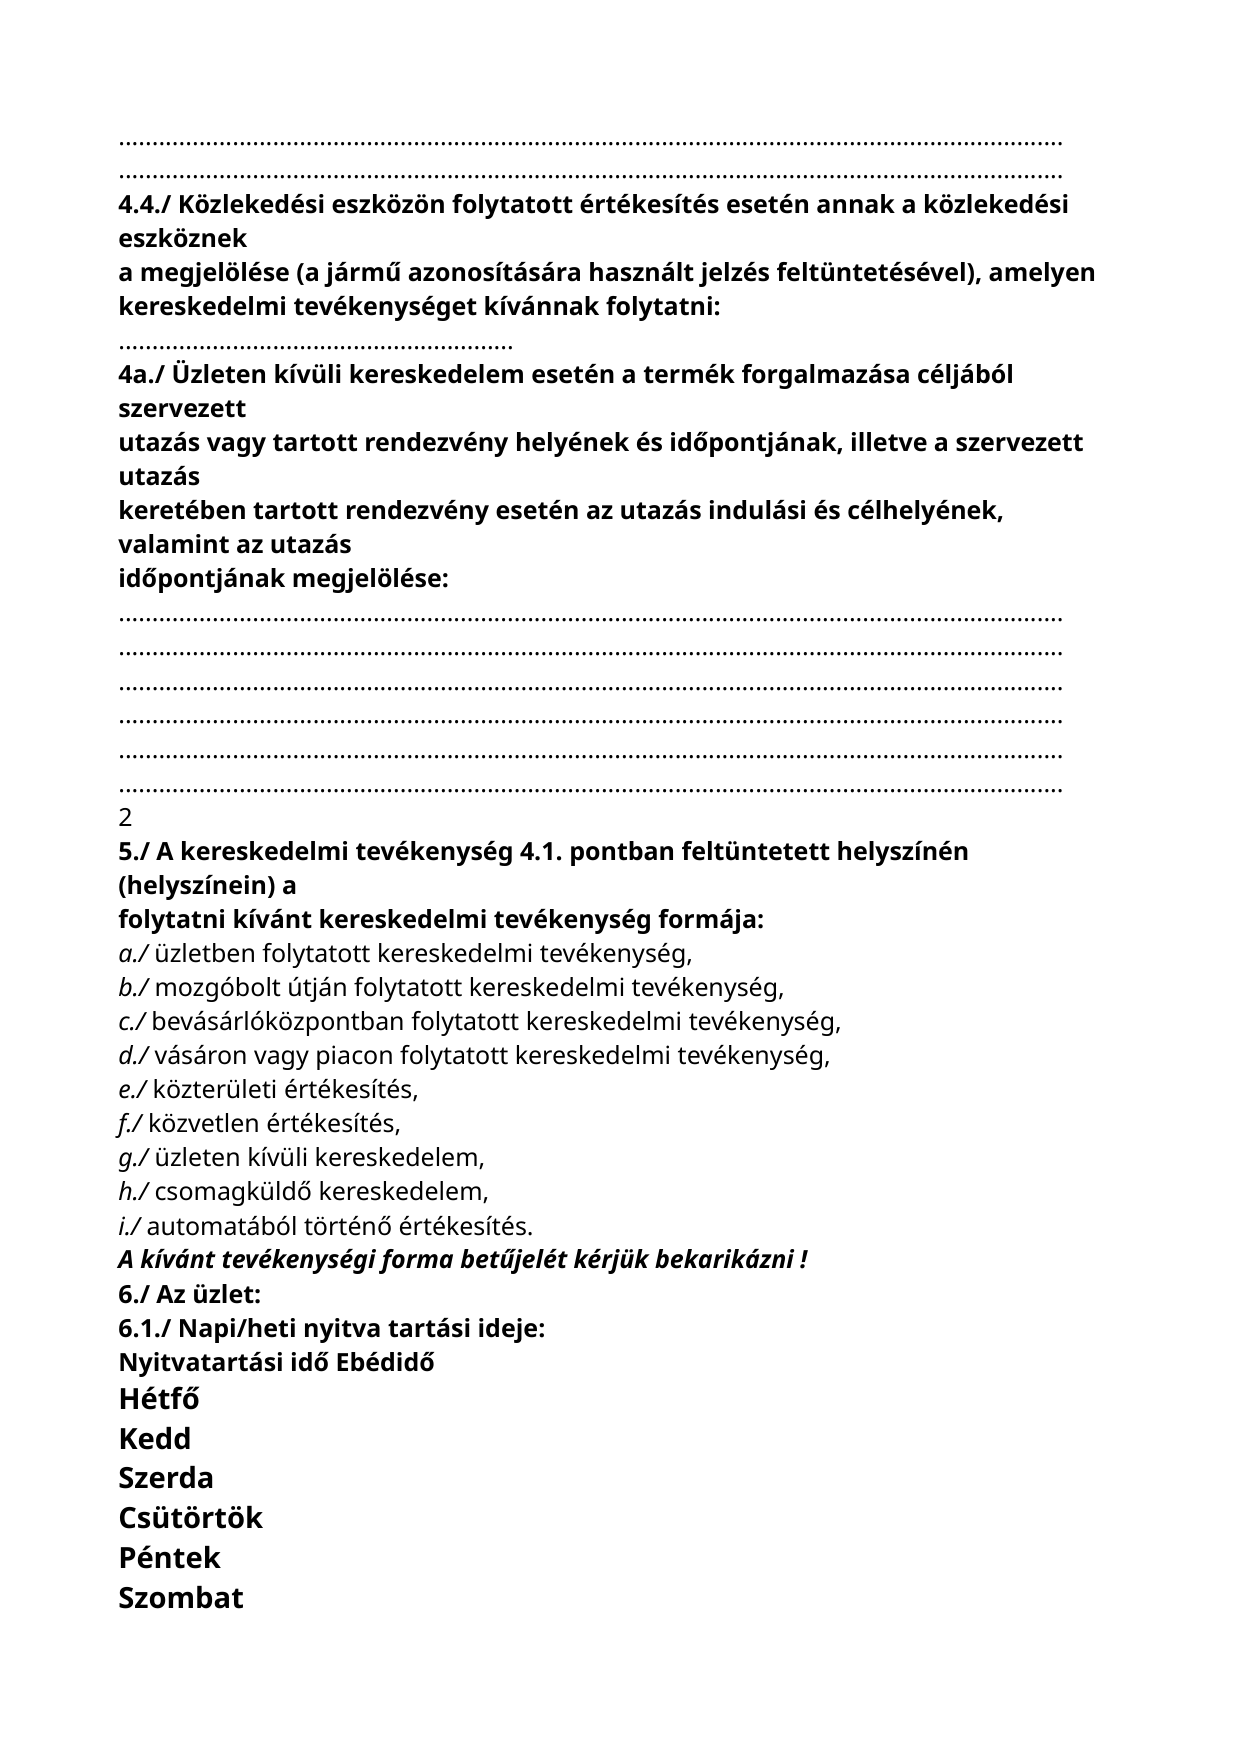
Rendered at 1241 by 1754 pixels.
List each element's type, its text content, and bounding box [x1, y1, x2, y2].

text 4.4./ Közlekedési eszközön folytatott értékesítés esetén annak a közlekedési eszköznek [118, 186, 1122, 254]
text a megjelölése (a jármű azonosítására használt jelzés feltüntetésével), amelyen [118, 254, 1122, 288]
text ............................................................................................................................................. [118, 118, 1122, 152]
text utazás vagy tartott rendezvény helyének és időpontjának, illetve a szervezett utazás [118, 425, 1122, 493]
text 6.1./ Napi/heti nyitva tartási ideje: [118, 1310, 1122, 1344]
text A kívánt tevékenységi forma betűjelét kérjük bekarikázni ! [118, 1242, 1122, 1276]
text i./ automatából történő értékesítés. [118, 1208, 1122, 1242]
text Csütörtök [118, 1497, 1122, 1537]
text d./ vásáron vagy piacon folytatott kereskedelmi tevékenység, [118, 1038, 1122, 1072]
text ............................................................................................................................................. [118, 152, 1122, 186]
text ............................................................................................................................................. [118, 765, 1122, 799]
text Hétfő [118, 1378, 1122, 1418]
text ............................................................................................................................................. [118, 731, 1122, 765]
text kereskedelmi tevékenységet kívánnak folytatni: ........................................................... [118, 288, 1122, 357]
text b./ mozgóbolt útján folytatott kereskedelmi tevékenység, [118, 970, 1122, 1004]
text h./ csomagküldő kereskedelem, [118, 1174, 1122, 1208]
text 2 [118, 799, 1122, 833]
text Nyitvatartási idő Ebédidő [118, 1344, 1122, 1378]
text f./ közvetlen értékesítés, [118, 1106, 1122, 1140]
text időpontjának megjelölése: [118, 561, 1122, 595]
text ............................................................................................................................................. [118, 663, 1122, 697]
text folytatni kívánt kereskedelmi tevékenység formája: [118, 902, 1122, 936]
text keretében tartott rendezvény esetén az utazás indulási és célhelyének, valamint az utazás [118, 493, 1122, 561]
text Kedd [118, 1418, 1122, 1458]
text c./ bevásárlóközpontban folytatott kereskedelmi tevékenység, [118, 1004, 1122, 1038]
text 5./ A kereskedelmi tevékenység 4.1. pontban feltüntetett helyszínén (helyszínein) a [118, 833, 1122, 902]
text 6./ Az üzlet: [118, 1276, 1122, 1310]
text 4a./ Üzleten kívüli kereskedelem esetén a termék forgalmazása céljából szervezett [118, 357, 1122, 425]
text g./ üzleten kívüli kereskedelem, [118, 1140, 1122, 1174]
text a./ üzletben folytatott kereskedelmi tevékenység, [118, 936, 1122, 970]
text ............................................................................................................................................. [118, 629, 1122, 663]
text Szombat [118, 1577, 1122, 1617]
text ............................................................................................................................................. [118, 697, 1122, 731]
text Szerda [118, 1458, 1122, 1497]
text ............................................................................................................................................. [118, 595, 1122, 629]
text Péntek [118, 1537, 1122, 1577]
text e./ közterületi értékesítés, [118, 1072, 1122, 1106]
